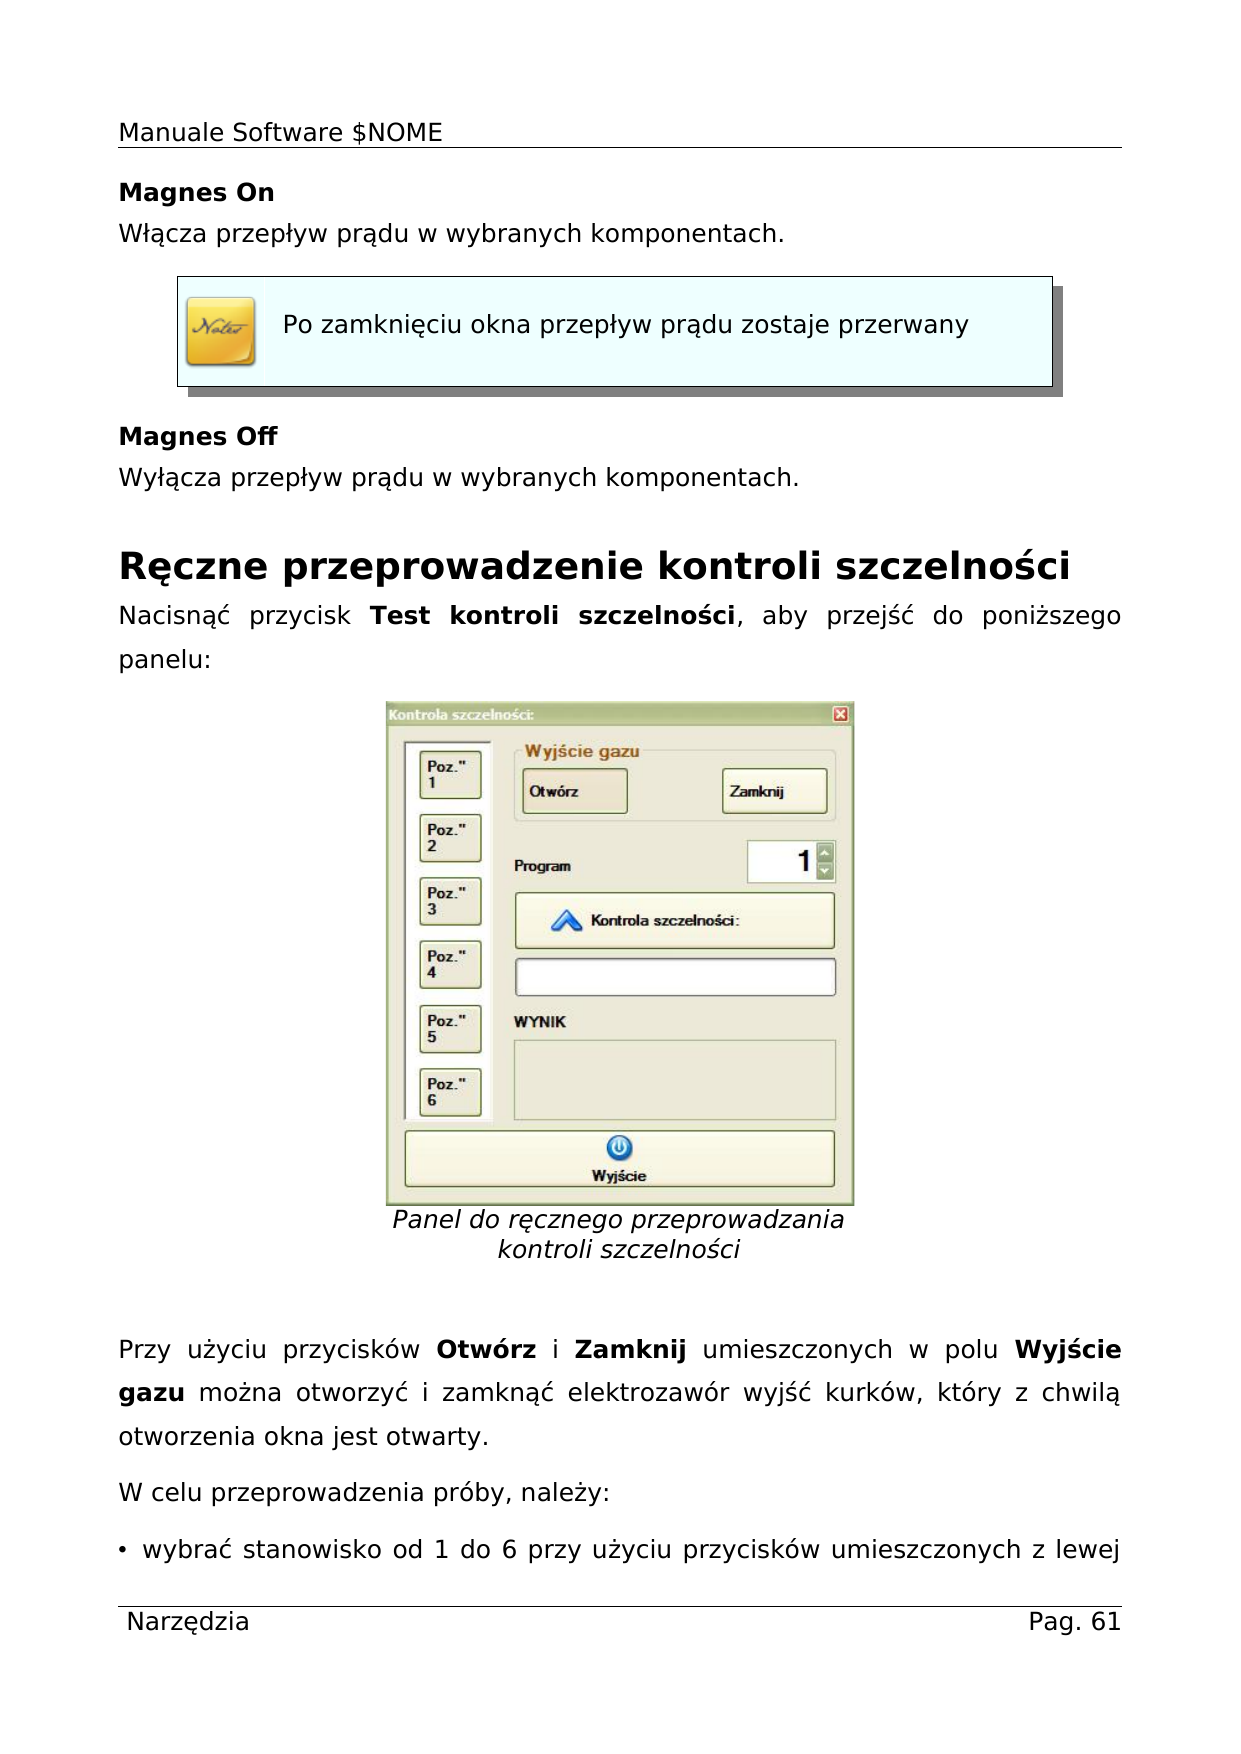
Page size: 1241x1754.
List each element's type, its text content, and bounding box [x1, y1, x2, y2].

list wybrać stanowisko od 1 do 6 przy użyciu przycisków umieszczonych z lewej [118, 1535, 1122, 1564]
text Nacisnąć przycisk Test kontroli szczelności, aby przejść do poniższego panelu: [118, 601, 1122, 674]
text Wyłącza przepływ prądu w wybranych komponentach. [118, 464, 1122, 493]
text W celu przeprowadzenia próby, należy: [118, 1479, 1122, 1508]
table_header Po zamknięciu okna przepływ prądu zostaje przerwany [265, 277, 1052, 386]
picture [183, 293, 259, 369]
picture [385, 701, 855, 1206]
text Panel do ręcznego przeprowadzania kontroli szczelności [386, 1206, 854, 1264]
text Włącza przepływ prądu w wybranych komponentach. [118, 219, 1122, 249]
subtitle Magnes Off [118, 422, 1122, 451]
subtitle Ręczne przeprowadzenie kontroli szczelności [118, 545, 1122, 588]
subtitle Magnes On [118, 178, 1122, 207]
table_header [178, 277, 264, 386]
text Przy użyciu przycisków Otwórz i Zamknij umieszczonych w polu Wyjście gazu można otworzyć i zamknąć elektrozawór wyjść kurków, który z chwilą otworzenia okna jest otwarty. [118, 1335, 1122, 1452]
